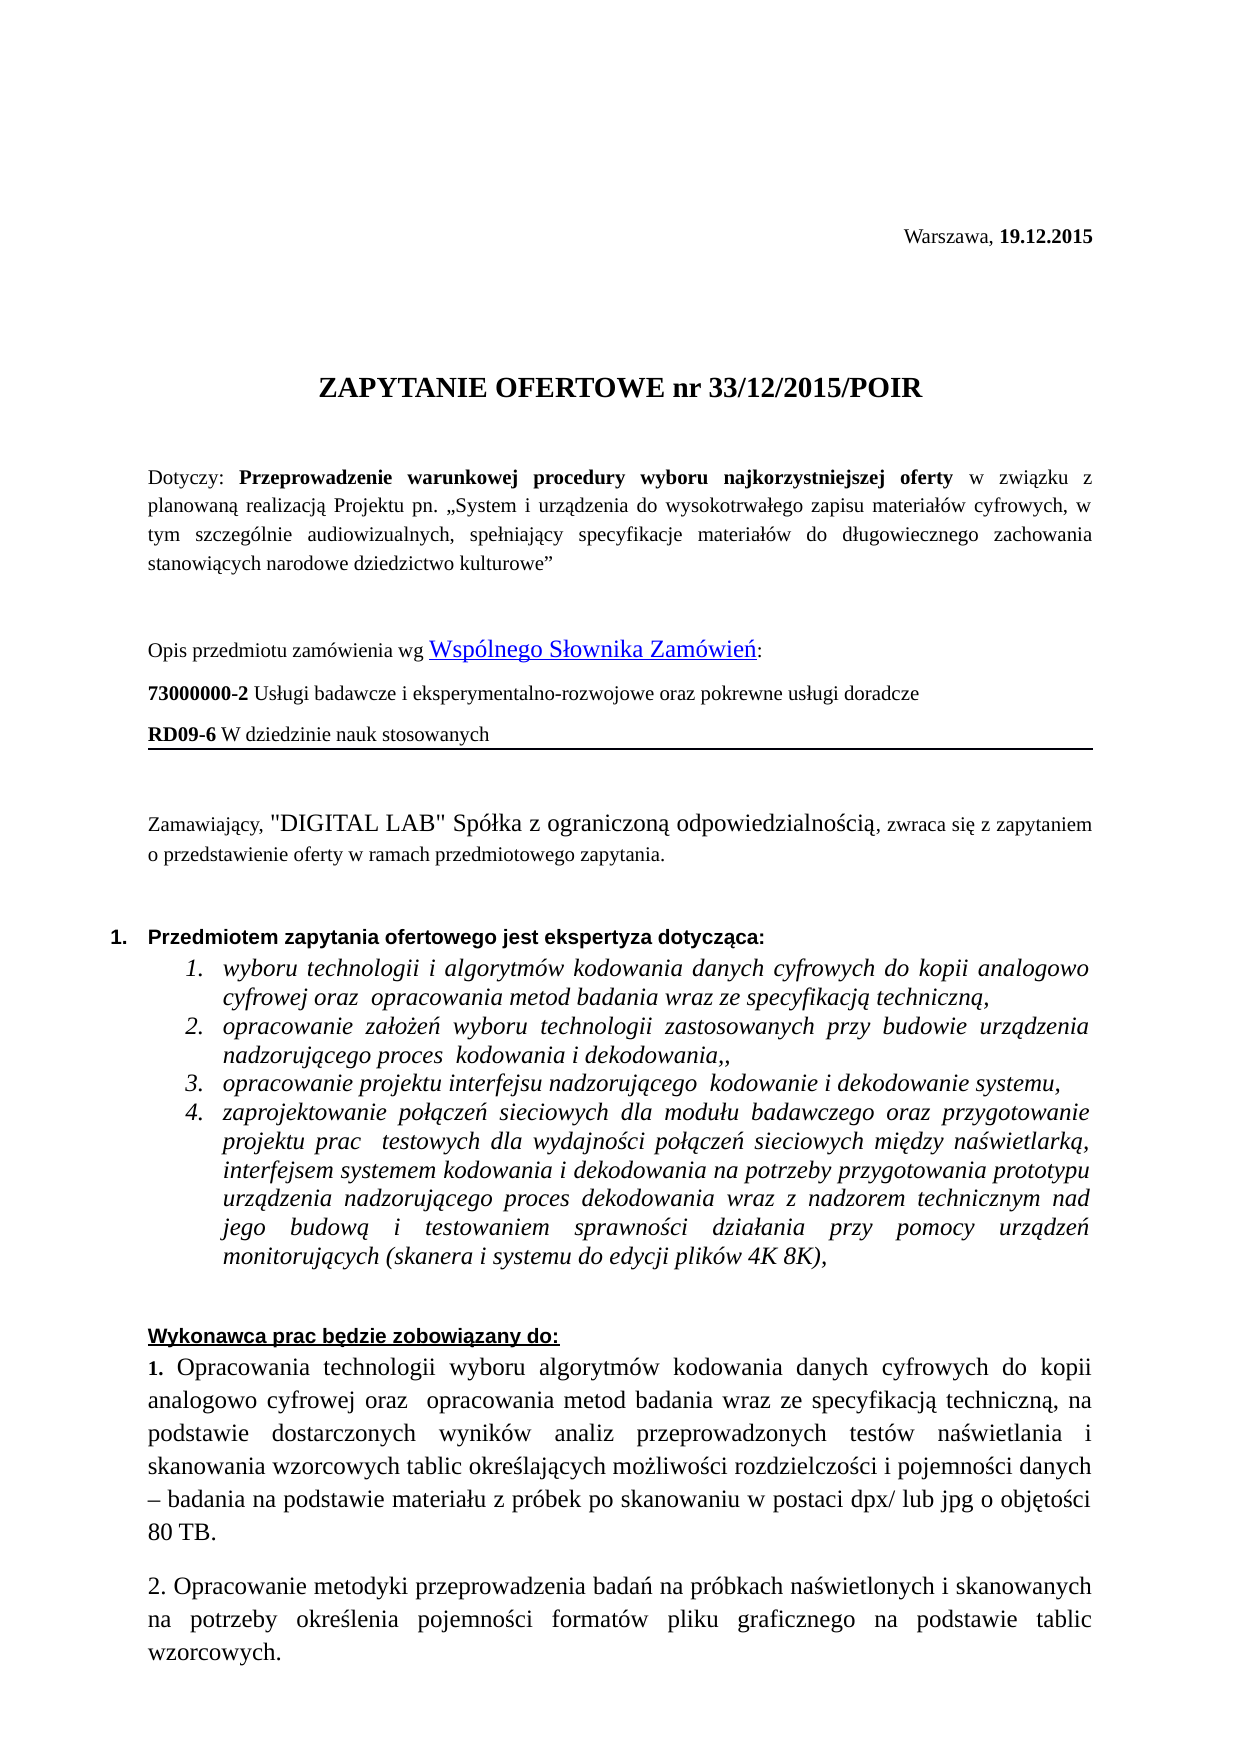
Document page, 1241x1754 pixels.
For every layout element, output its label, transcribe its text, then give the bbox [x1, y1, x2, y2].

text Zamawiający, "DIGITAL LAB" Spółka z ograniczoną odpowiedzialnością, zwraca się z zapytaniem o przedstawienie oferty w ramach przedmiotowego zapytania. [148, 808, 1093, 866]
text Warszawa, 19.12.2015 [738, 224, 1093, 248]
text Wykonawca prac będzie zobowiązany do: [148, 1323, 1093, 1347]
text Dotyczy: Przeprowadzenie warunkowej procedury wyboru najkorzystniejszej oferty w związku z planowaną realizacją Projektu pn. „System i urządzenia do wysokotrwałego zapisu materiałów cyfrowych, w tym szczególnie audiowizualnych, spełniający specyfikacje materiałów do długowiecznego zachowania stanowiących narodowe dziedzictwo kulturowe” [148, 464, 1093, 575]
text RD09-6 W dziedzinie nauk stosowanych [148, 722, 1093, 748]
list opracowanie projektu interfejsu nadzorującego kodowanie i dekodowanie systemu, [185, 1068, 1093, 1097]
list opracowanie założeń wyboru technologii zastosowanych przy budowie urządzenia nadzorującego proces kodowania i dekodowania,, [185, 1011, 1093, 1068]
text 2. Opracowanie metodyki przeprowadzenia badań na próbkach naświetlonych i skanowanych na potrzeby określenia pojemności formatów pliku graficznego na podstawie tablic wzorcowych. [148, 1571, 1093, 1666]
text 73000000-2 Usługi badawcze i eksperymentalno-rozwojowe oraz pokrewne usługi doradcze [148, 681, 1093, 705]
text ZAPYTANIE OFERTOWE nr 33/12/2015/POIR [148, 371, 1093, 404]
text Opis przedmiotu zamówienia wg Wspólnego Słownika Zamówień: [148, 634, 1093, 663]
text 1. Opracowania technologii wyboru algorytmów kodowania danych cyfrowych do kopii analogowo cyfrowej oraz opracowania metod badania wraz ze specyfikacją techniczną, na podstawie dostarczonych wyników analiz przeprowadzonych testów naświetlania i skanowania wzorcowych tablic określających możliwości rozdzielczości i pojemności danych – badania na podstawie materiału z próbek po skanowaniu w postaci dpx/ lub jpg o objętości 80 TB. [148, 1352, 1093, 1546]
list zaprojektowanie połączeń sieciowych dla modułu badawczego oraz przygotowanie projektu prac testowych dla wydajności połączeń sieciowych między naświetlarką, interfejsem systemem kodowania i dekodowania na potrzeby przygotowania prototypu urządzenia nadzorującego proces dekodowania wraz z nadzorem technicznym nad jego budową i testowaniem sprawności działania przy pomocy urządzeń monitorujących (skanera i systemu do edycji plików 4K 8K), [185, 1097, 1093, 1270]
list wyboru technologii i algorytmów kodowania danych cyfrowych do kopii analogowo cyfrowej oraz opracowania metod badania wraz ze specyfikacją techniczną, [185, 953, 1093, 1011]
subtitle Przedmiotem zapytania ofertowego jest ekspertyza dotycząca: [110, 925, 1093, 949]
